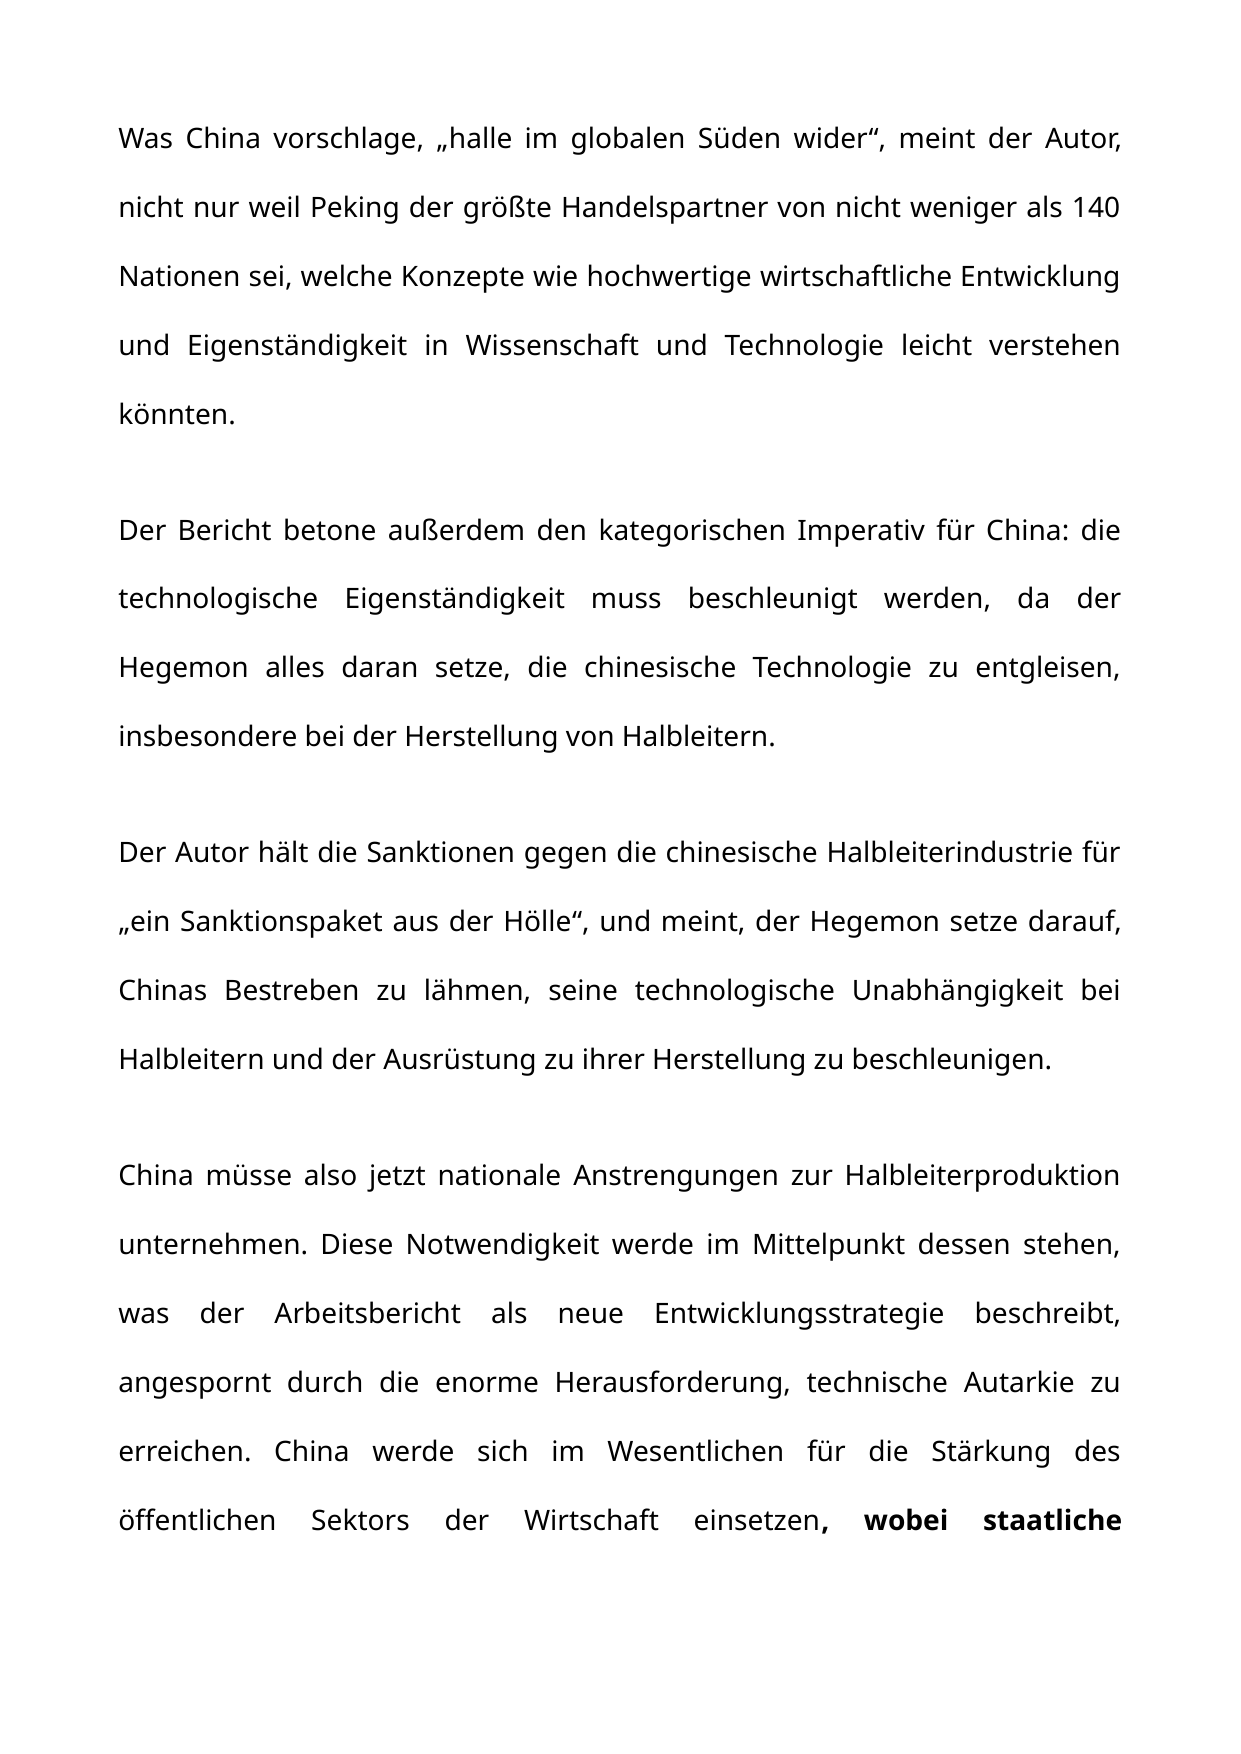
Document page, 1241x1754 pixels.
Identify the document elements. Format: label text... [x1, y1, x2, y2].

text Der Autor hält die Sanktionen gegen die chinesische Halbleiterindustrie für „ein Sanktionspaket aus der Hölle“, und meint, der Hegemon setze darauf, Chinas Bestreben zu lähmen, seine technologische Unabhängigkeit bei Halbleitern und der Ausrüstung zu ihrer Herstellung zu beschleunigen. [118, 832, 1122, 1078]
text China müsse also jetzt nationale Anstrengungen zur Halbleiterproduktion unternehmen. Diese Notwendigkeit werde im Mittelpunkt dessen stehen, was der Arbeitsbericht als neue Entwicklungsstrategie beschreibt, angespornt durch die enorme Herausforderung, technische Autarkie zu erreichen. China werde sich im Wesentlichen für die Stärkung des öffentlichen Sektors der Wirtschaft einsetzen, wobei staatliche [118, 1155, 1122, 1538]
text Was China vorschlage, „halle im globalen Süden wider“, meint der Autor, nicht nur weil Peking der größte Handelspartner von nicht weniger als 140 Nationen sei, welche Konzepte wie hochwertige wirtschaftliche Entwicklung und Eigenständigkeit in Wissenschaft und Technologie leicht verstehen könnten. [118, 118, 1122, 432]
text Der Bericht betone außerdem den kategorischen Imperativ für China: die technologische Eigenständigkeit muss beschleunigt werden, da der Hegemon alles daran setze, die chinesische Technologie zu entgleisen, insbesondere bei der Herstellung von Halbleitern. [118, 510, 1122, 755]
